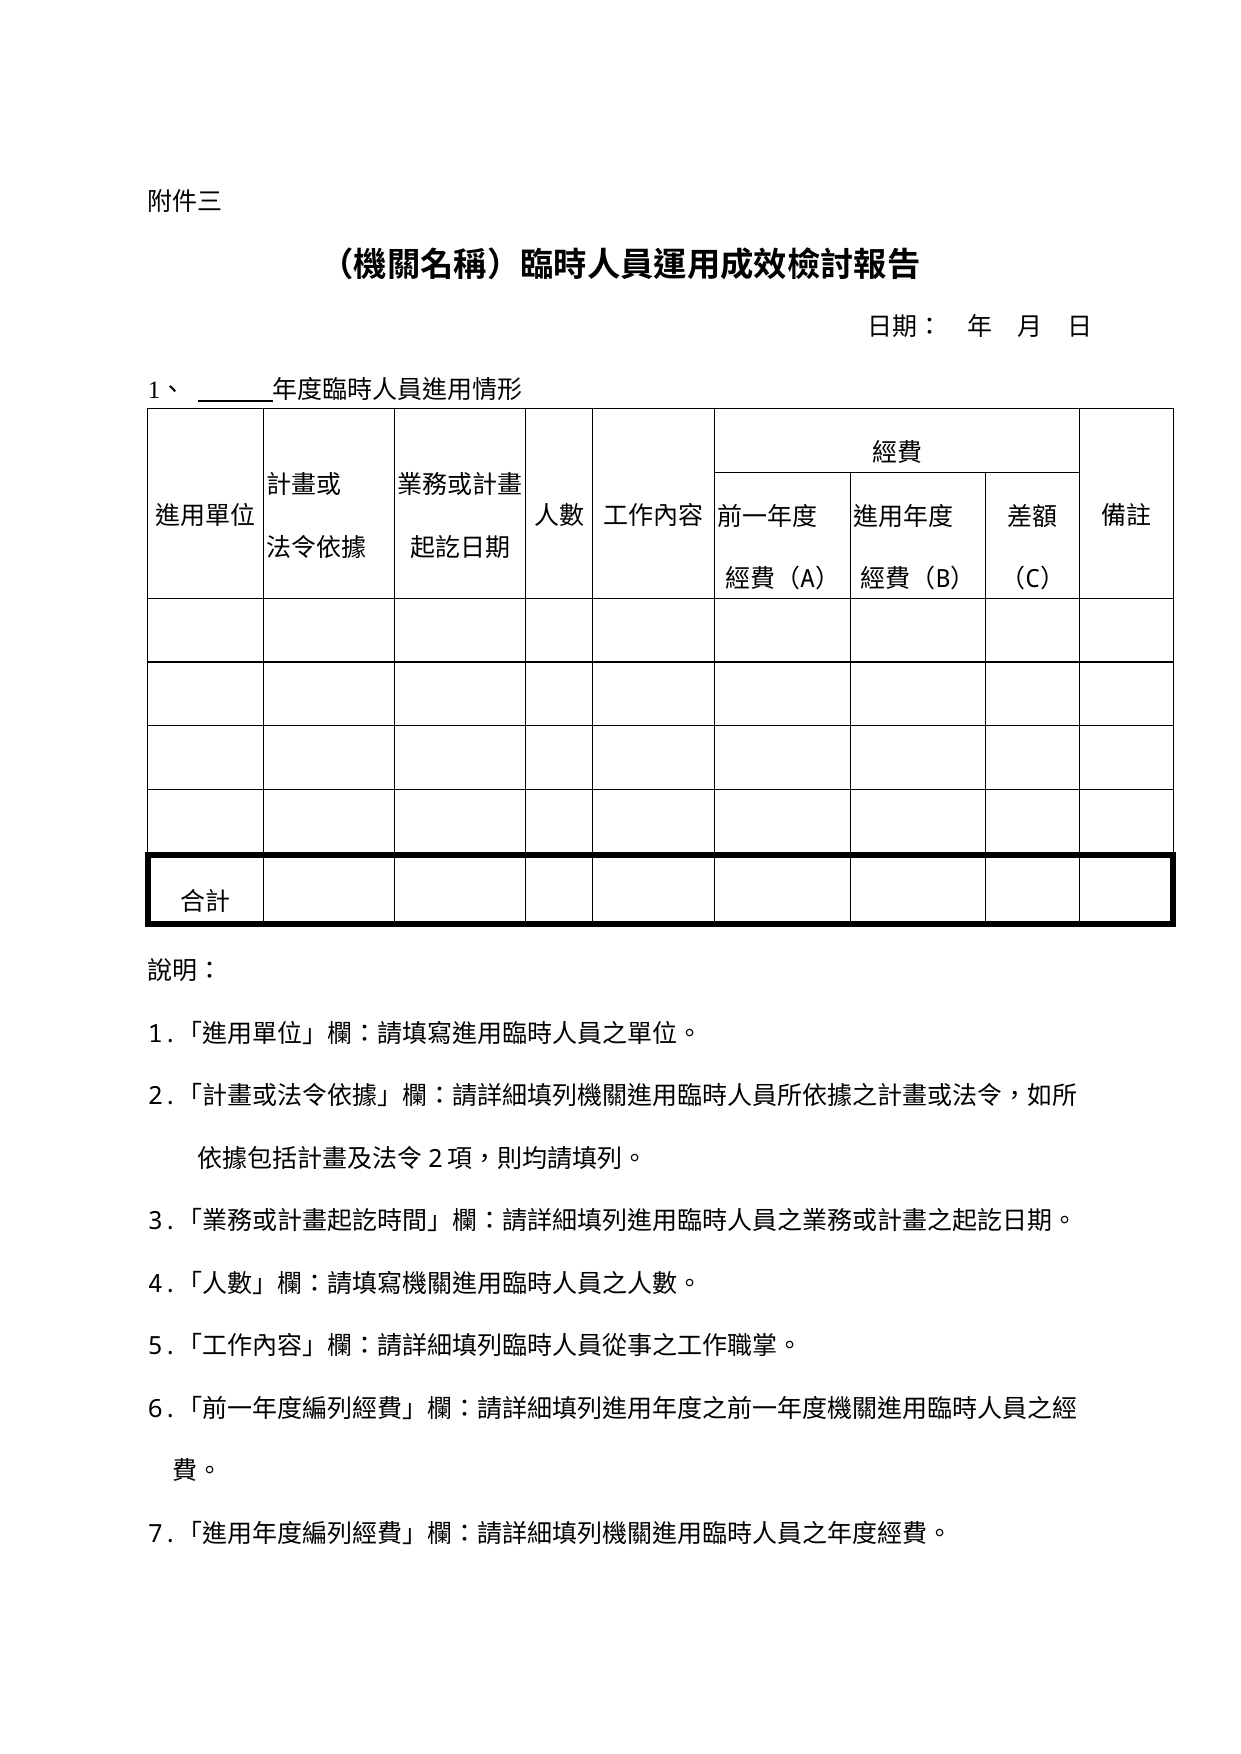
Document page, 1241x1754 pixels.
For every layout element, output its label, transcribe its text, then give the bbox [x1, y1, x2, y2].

table_cell [1080, 790, 1173, 852]
text 附件三 [148, 158, 1092, 221]
table_header 人數 [526, 409, 592, 598]
text （機關名稱）臨時人員運用成效檢討報告 [148, 221, 1092, 283]
table_cell [526, 726, 592, 788]
table_cell [851, 858, 985, 921]
table_cell [395, 790, 525, 852]
text 4.「人數」欄：請填寫機關進用臨時人員之人數。 [148, 1239, 1092, 1302]
table_cell [715, 858, 850, 921]
table_header 經費 [715, 409, 1079, 472]
table_cell [526, 663, 592, 725]
table_cell [986, 726, 1079, 788]
table_cell [1080, 726, 1173, 788]
table_cell [1080, 663, 1173, 725]
table_cell [148, 790, 263, 852]
table_cell 進用年度 經費（B） [851, 473, 985, 598]
table_cell [526, 790, 592, 852]
table_cell [851, 599, 985, 661]
text 2.「計畫或法令依據」欄：請詳細填列機關進用臨時人員所依據之計畫或法令，如所依據包括計畫及法令2項，則均請填列。 [148, 1052, 1092, 1177]
table_cell [986, 790, 1079, 852]
text 3.「業務或計畫起訖時間」欄：請詳細填列進用臨時人員之業務或計畫之起訖日期。 [148, 1177, 1092, 1239]
table_cell [264, 599, 394, 661]
table_cell [526, 858, 592, 921]
table_cell [264, 726, 394, 788]
table_cell [395, 663, 525, 725]
table_cell [148, 726, 263, 788]
table_cell [986, 599, 1079, 661]
table_cell [264, 790, 394, 852]
table_cell [715, 599, 850, 661]
table_cell 差額 （C） [986, 473, 1079, 598]
table_cell 前一年度 經費（A） [715, 473, 850, 598]
table_cell [593, 663, 714, 725]
text 日期： 年 月 日 [148, 283, 1092, 346]
table_cell [715, 790, 850, 852]
table_cell [593, 599, 714, 661]
table_cell [148, 599, 263, 661]
table_cell [986, 858, 1079, 921]
table_cell [851, 726, 985, 788]
text 6.「前一年度編列經費」欄：請詳細填列進用年度之前一年度機關進用臨時人員之經費。 [148, 1364, 1092, 1489]
text 5.「工作內容」欄：請詳細填列臨時人員從事之工作職掌。 [148, 1302, 1092, 1364]
table_cell [593, 858, 714, 921]
table_cell [986, 663, 1079, 725]
table_cell 合計 [151, 858, 263, 921]
table_cell [526, 599, 592, 661]
text 1.「進用單位」欄：請填寫進用臨時人員之單位。 [148, 989, 1092, 1052]
table_cell [1080, 599, 1173, 661]
table_cell [715, 663, 850, 725]
table_cell [395, 858, 525, 921]
table_cell [264, 858, 394, 921]
table_header 業務或計畫起訖日期 [395, 409, 525, 598]
list 年度臨時人員進用情形 [148, 346, 1092, 408]
table_cell [715, 726, 850, 788]
text 7.「進用年度編列經費」欄：請詳細填列機關進用臨時人員之年度經費。 [148, 1489, 1092, 1552]
table_cell [851, 790, 985, 852]
table_header 工作內容 [593, 409, 714, 598]
table_cell [1080, 858, 1170, 921]
table_cell [395, 599, 525, 661]
table_cell [593, 726, 714, 788]
table_cell [395, 726, 525, 788]
table_cell [264, 663, 394, 725]
table_cell [148, 663, 263, 725]
table_header 進用單位 [148, 409, 263, 598]
table_header 備註 [1080, 409, 1173, 598]
table_cell [593, 790, 714, 852]
table_cell [851, 663, 985, 725]
text 說明： [148, 927, 1092, 989]
table_header 計畫或 法令依據 [264, 409, 394, 598]
